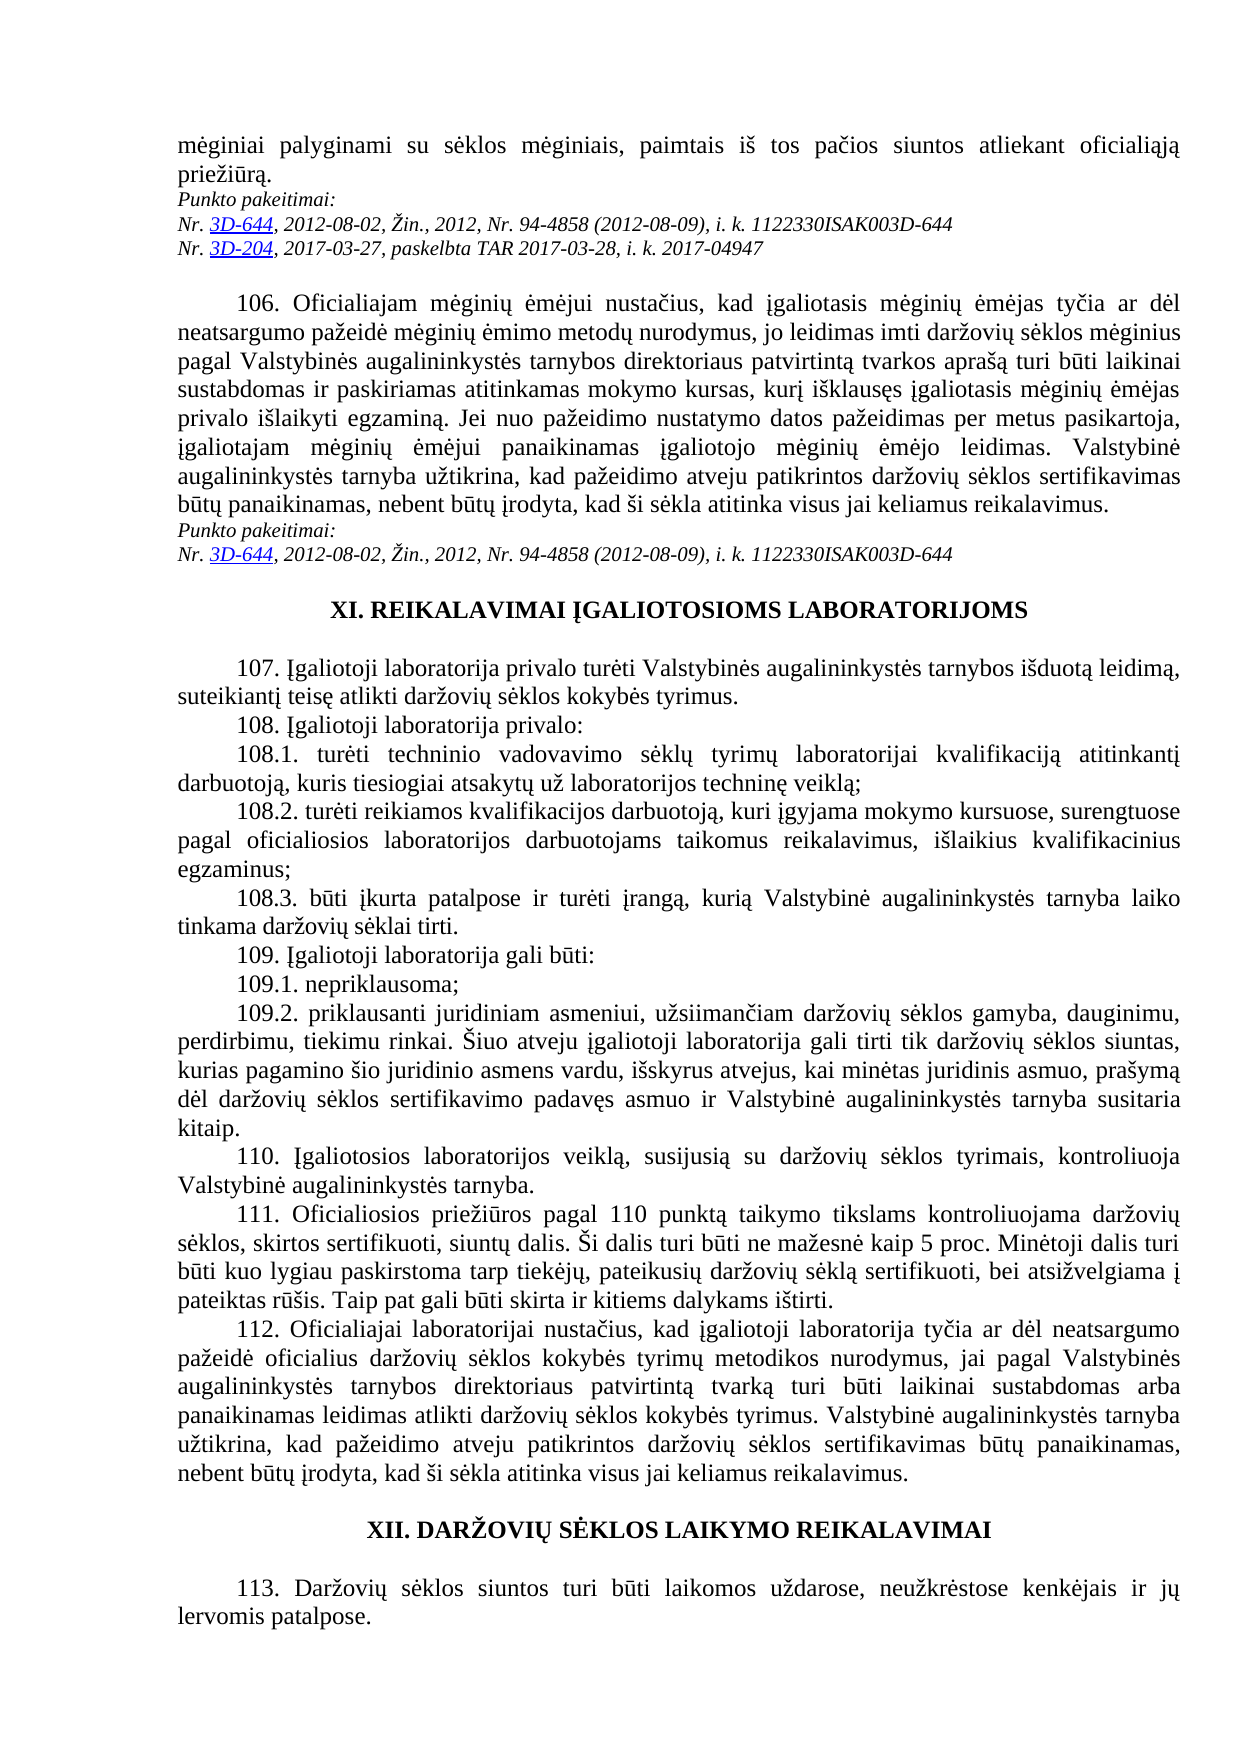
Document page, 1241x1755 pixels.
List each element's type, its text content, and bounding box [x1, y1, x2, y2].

text 112. Oficialiajai laboratorijai nustačius, kad įgaliotoji laboratorija tyčia ar dėl neatsargumo pažeidė oficialius daržovių sėklos kokybės tyrimų metodikos nurodymus, jai pagal Valstybinės augalininkystės tarnybos direktoriaus patvirtintą tvarką turi būti laikinai sustabdomas arba panaikinamas leidimas atlikti daržovių sėklos kokybės tyrimus. Valstybinė augalininkystės tarnyba užtikrina, kad pažeidimo atveju patikrintos daržovių sėklos sertifikavimas būtų panaikinamas, nebent būtų įrodyta, kad ši sėkla atitinka visus jai keliamus reikalavimus. [177, 1314, 1181, 1486]
text 111. Oficialiosios priežiūros pagal 110 punktą taikymo tikslams kontroliuojama daržovių sėklos, skirtos sertifikuoti, siuntų dalis. Ši dalis turi būti ne mažesnė kaip 5 proc. Minėtoji dalis turi būti kuo lygiau paskirstoma tarp tiekėjų, pateikusių daržovių sėklą sertifikuoti, bei atsižvelgiama į pateiktas rūšis. Taip pat gali būti skirta ir kitiems dalykams ištirti. [177, 1199, 1181, 1314]
text mėginiai palyginami su sėklos mėginiais, paimtais iš tos pačios siuntos atliekant oficialiąją priežiūrą. [177, 130, 1181, 187]
text 109.1. nepriklausoma; [177, 969, 1181, 998]
text 110. Įgaliotosios laboratorijos veiklą, susijusią su daržovių sėklos tyrimais, kontroliuoja Valstybinė augalininkystės tarnyba. [177, 1141, 1181, 1199]
text Nr. 3D-644, 2012-08-02, Žin., 2012, Nr. 94-4858 (2012-08-09), i. k. 1122330ISAK003D-644 [177, 542, 1181, 566]
text 108.2. turėti reikiamos kvalifikacijos darbuotoją, kuri įgyjama mokymo kursuose, surengtuose pagal oficialiosios laboratorijos darbuotojams taikomus reikalavimus, išlaikius kvalifikacinius egzaminus; [177, 796, 1181, 883]
text Punkto pakeitimai: [177, 187, 1181, 211]
text Nr. 3D-204, 2017-03-27, paskelbta TAR 2017-03-28, i. k. 2017-04947 [177, 236, 1181, 259]
text 109.2. priklausanti juridiniam asmeniui, užsiimančiam daržovių sėklos gamyba, dauginimu, perdirbimu, tiekimu rinkai. Šiuo atveju įgaliotoji laboratorija gali tirti tik daržovių sėklos siuntas, kurias pagamino šio juridinio asmens vardu, išskyrus atvejus, kai minėtas juridinis asmuo, prašymą dėl daržovių sėklos sertifikavimo padavęs asmuo ir Valstybinė augalininkystės tarnyba susitaria kitaip. [177, 998, 1181, 1141]
text 108.3. būti įkurta patalpose ir turėti įrangą, kurią Valstybinė augalininkystės tarnyba laiko tinkama daržovių sėklai tirti. [177, 883, 1181, 940]
text Punkto pakeitimai: [177, 518, 1181, 542]
text Nr. 3D-644, 2012-08-02, Žin., 2012, Nr. 94-4858 (2012-08-09), i. k. 1122330ISAK003D-644 [177, 211, 1181, 236]
text 107. Įgaliotoji laboratorija privalo turėti Valstybinės augalininkystės tarnybos išduotą leidimą, suteikiantį teisę atlikti daržovių sėklos kokybės tyrimus. [177, 653, 1181, 710]
text 108. Įgaliotoji laboratorija privalo: [177, 710, 1181, 739]
text 113. Daržovių sėklos siuntos turi būti laikomos uždarose, neužkrėstose kenkėjais ir jų lervomis patalpose. [177, 1573, 1181, 1630]
text 108.1. turėti techninio vadovavimo sėklų tyrimų laboratorijai kvalifikaciją atitinkantį darbuotoją, kuris tiesiogiai atsakytų už laboratorijos techninę veiklą; [177, 739, 1181, 796]
text 109. Įgaliotoji laboratorija gali būti: [177, 940, 1181, 969]
text XII. DARŽOVIŲ SĖKLOS LAIKYMO REIKALAVIMAI [177, 1515, 1181, 1544]
text XI. REIKALAVIMAI ĮGALIOTOSIOMS LABORATORIJOMS [177, 595, 1181, 624]
text 106. Oficialiajam mėginių ėmėjui nustačius, kad įgaliotasis mėginių ėmėjas tyčia ar dėl neatsargumo pažeidė mėginių ėmimo metodų nurodymus, jo leidimas imti daržovių sėklos mėginius pagal Valstybinės augalininkystės tarnybos direktoriaus patvirtintą tvarkos aprašą turi būti laikinai sustabdomas ir paskiriamas atitinkamas mokymo kursas, kurį išklausęs įgaliotasis mėginių ėmėjas privalo išlaikyti egzaminą. Jei nuo pažeidimo nustatymo datos pažeidimas per metus pasikartoja, įgaliotajam mėginių ėmėjui panaikinamas įgaliotojo mėginių ėmėjo leidimas. Valstybinė augalininkystės tarnyba užtikrina, kad pažeidimo atveju patikrintos daržovių sėklos sertifikavimas būtų panaikinamas, nebent būtų įrodyta, kad ši sėkla atitinka visus jai keliamus reikalavimus. [177, 288, 1181, 518]
